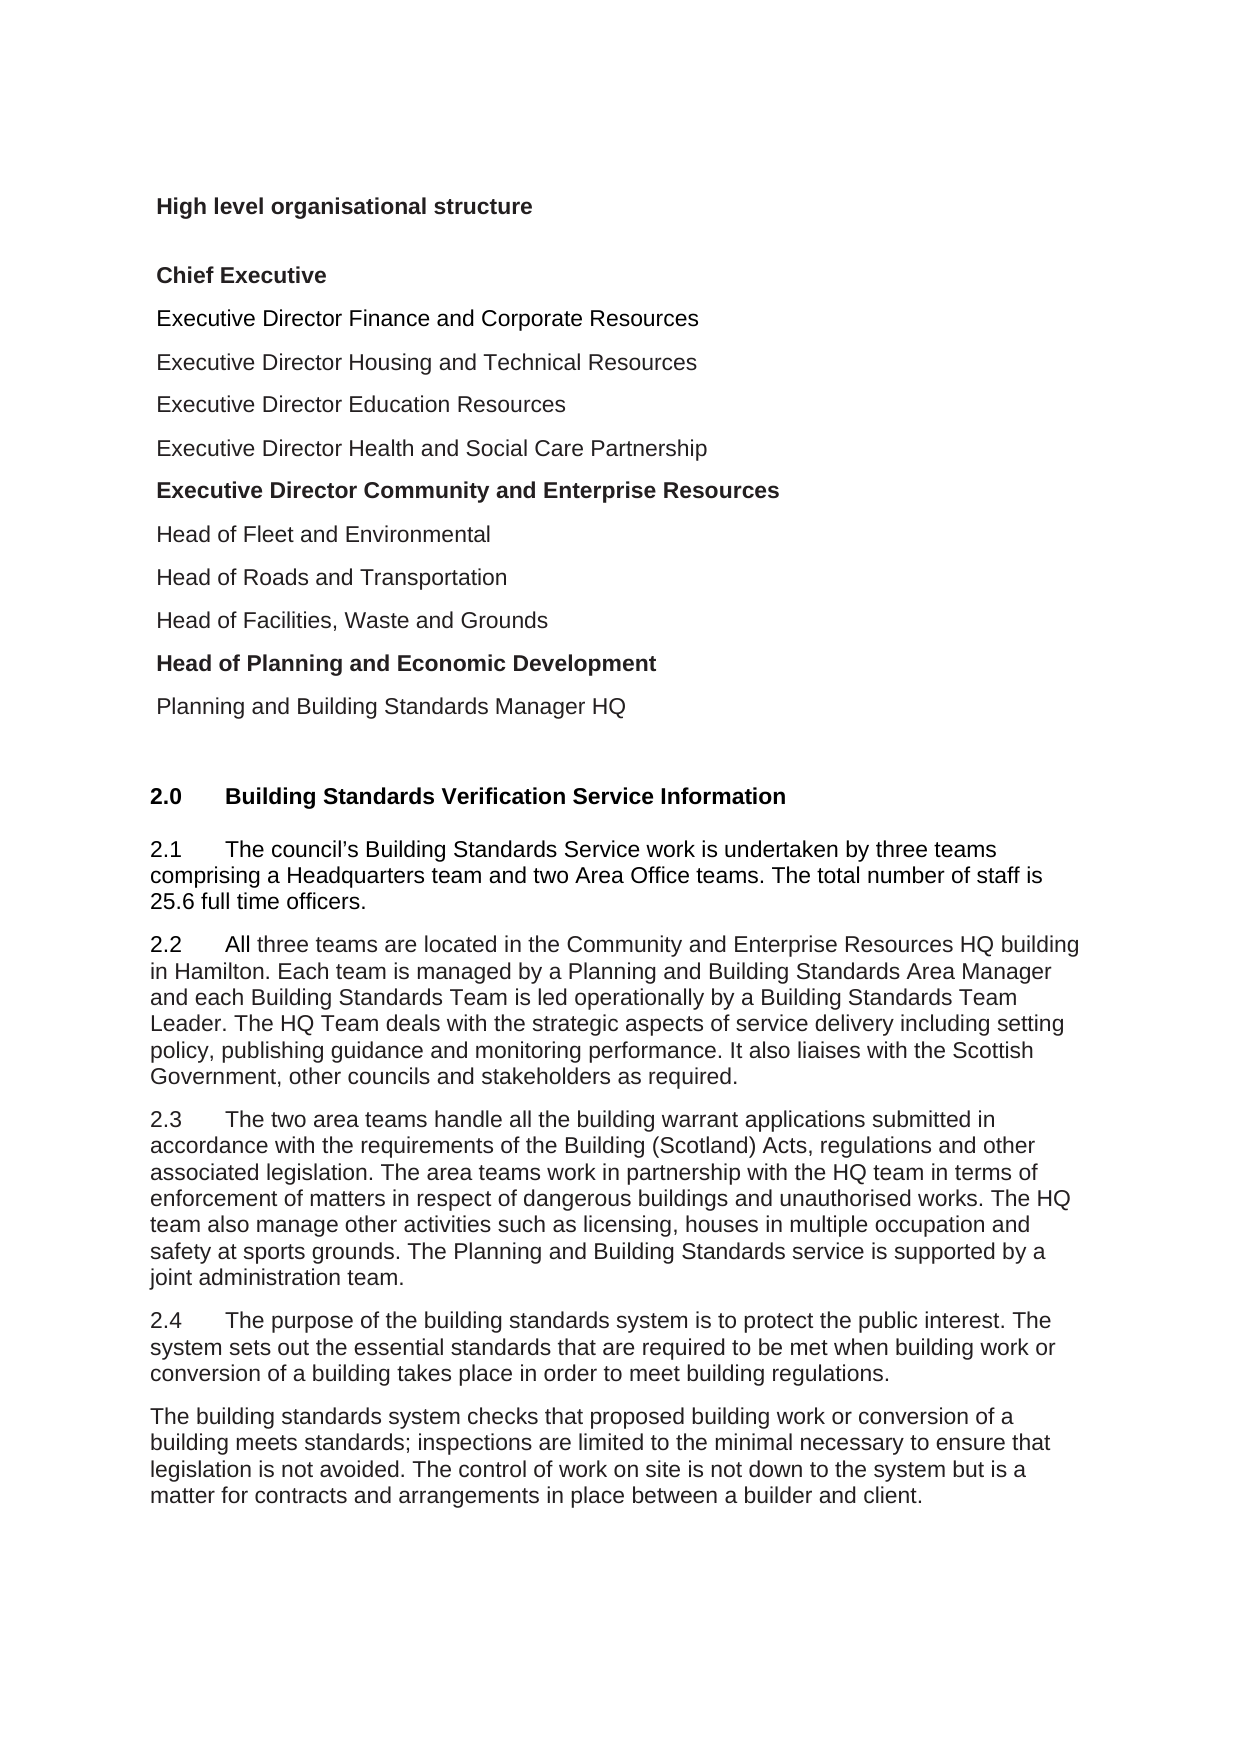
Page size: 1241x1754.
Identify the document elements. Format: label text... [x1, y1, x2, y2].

text Executive Director Education Resources [156, 391, 1090, 418]
text Head of Facilities, Waste and Grounds [156, 607, 1090, 633]
text 2.4 The purpose of the building standards system is to protect the public interest. The system sets out the essential standards that are required to be met when building work or conversion of a building takes place in order to meet building regulations. [150, 1307, 1090, 1386]
text Head of Fleet and Environmental [156, 521, 1090, 547]
text 2.1 The council’s Building Standards Service work is undertaken by three teams comprising a Headquarters team and two Area Office teams. The total number of staff is 25.6 full time officers. [150, 836, 1090, 914]
text 2.2 All three teams are located in the Community and Enterprise Resources HQ building in Hamilton. Each team is managed by a Planning and Building Standards Area Manager and each Building Standards Team is led operationally by a Building Standards Team Leader. The HQ Team deals with the strategic aspects of service delivery including setting policy, publishing guidance and monitoring performance. It also liaises with the Scottish Government, other councils and stakeholders as required. [150, 931, 1090, 1089]
text Executive Director Health and Social Care Partnership [156, 434, 1090, 461]
text Head of Planning and Economic Development [156, 649, 1090, 676]
text Head of Roads and Transportation [156, 563, 1090, 590]
text 2.3 The two area teams handle all the building warrant applications submitted in accordance with the requirements of the Building (Scotland) Acts, regulations and other associated legislation. The area teams work in partnership with the HQ team in terms of enforcement of matters in respect of dangerous buildings and unauthorised works. The HQ team also manage other activities such as licensing, houses in multiple occupation and safety at sports grounds. The Planning and Building Standards service is supported by a joint administration team. [150, 1106, 1090, 1291]
text Executive Director Community and Enterprise Resources [156, 477, 1090, 504]
text Planning and Building Standards Manager HQ [156, 693, 1090, 719]
text Chief Executive [156, 262, 1090, 289]
text Executive Director Housing and Technical Resources [156, 348, 1090, 375]
text Executive Director Finance and Corporate Resources [150, 305, 1090, 332]
subtitle 2.0 Building Standards Verification Service Information [150, 783, 1090, 809]
text The building standards system checks that proposed building work or conversion of a building meets standards; inspections are limited to the minimal necessary to ensure that legislation is not avoided. The control of work on site is not down to the system but is a matter for contracts and arrangements in place between a builder and client. [150, 1403, 1090, 1508]
text High level organisational structure [156, 193, 1090, 219]
